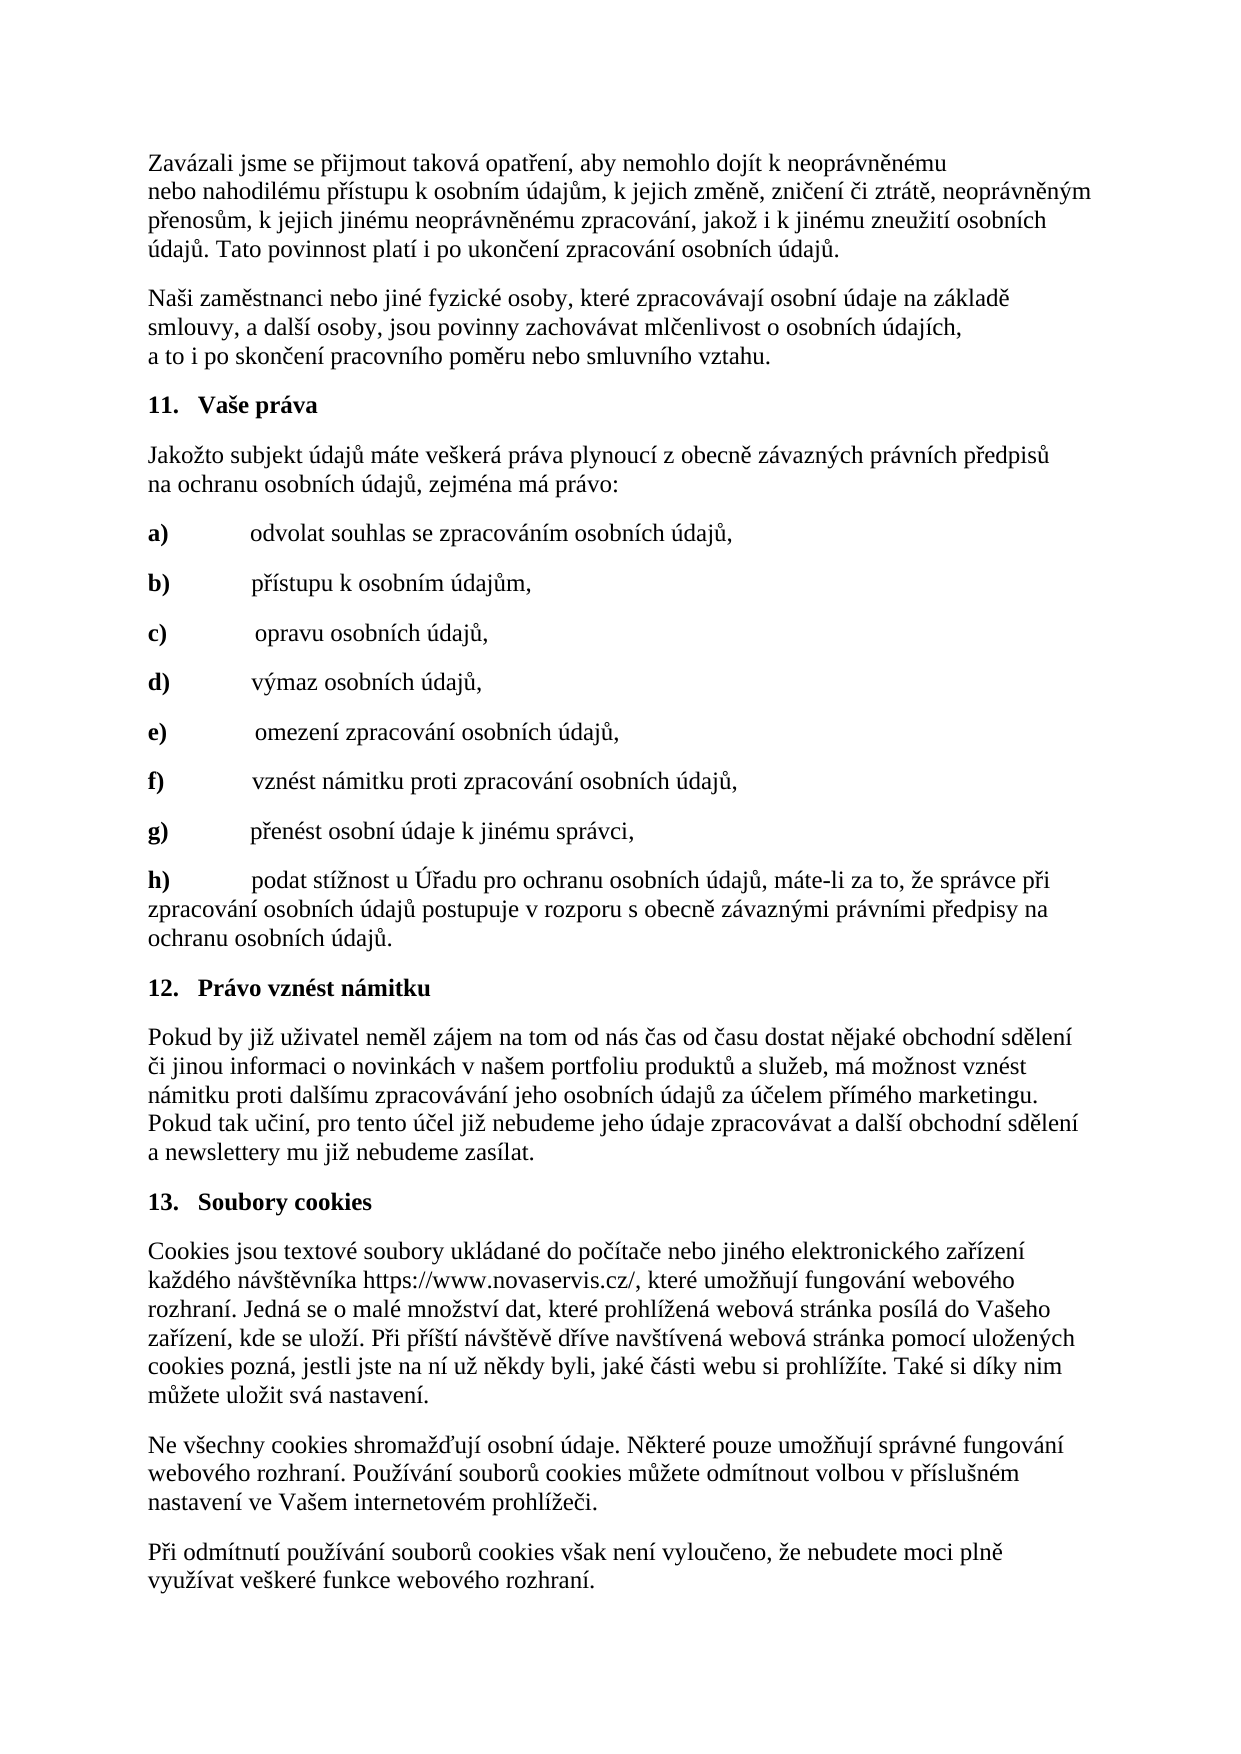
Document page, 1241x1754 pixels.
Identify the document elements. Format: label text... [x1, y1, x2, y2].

text Ne všechny cookies shromažďují osobní údaje. Některé pouze umožňují správné fungování webového rozhraní. Používání souborů cookies můžete odmítnout volbou v příslušném nastavení ve Vašem internetovém prohlížeči. [148, 1430, 1093, 1516]
text Jakožto subjekt údajů máte veškerá práva plynoucí z obecně závazných právních předpisů na ochranu osobních údajů, zejména má právo: [148, 440, 1093, 498]
text Pokud by již uživatel neměl zájem na tom od nás čas od času dostat nějaké obchodní sdělení či jinou informaci o novinkách v našem portfoliu produktů a služeb, má možnost vznést námitku proti dalšímu zpracovávání jeho osobních údajů za účelem přímého marketingu. Pokud tak učiní, pro tento účel již nebudeme jeho údaje zpracovávat a další obchodní sdělení a newslettery mu již nebudeme zasílat. [148, 1022, 1093, 1166]
text Při odmítnutí používání souborů cookies však není vyloučeno, že nebudete moci plně využívat veškeré funkce webového rozhraní. [148, 1537, 1093, 1594]
text d) výmaz osobních údajů, [148, 667, 1093, 696]
text 13. Soubory cookies [148, 1187, 1093, 1216]
text h) podat stížnost u Úřadu pro ochranu osobních údajů, máte-li za to, že správce při zpracování osobních údajů postupuje v rozporu s obecně závaznými právními předpisy na ochranu osobních údajů. [148, 866, 1093, 952]
text e) omezení zpracování osobních údajů, [148, 717, 1093, 746]
text a) odvolat souhlas se zpracováním osobních údajů, [148, 518, 1093, 547]
text 12. Právo vznést námitku [148, 973, 1093, 1001]
text b) přístupu k osobním údajům, [148, 568, 1093, 597]
text 11. Vaše práva [148, 391, 1093, 419]
text g) přenést osobní údaje k jinému správci, [148, 816, 1093, 845]
text c) opravu osobních údajů, [148, 618, 1093, 646]
text Naši zaměstnanci nebo jiné fyzické osoby, které zpracovávají osobní údaje na základě smlouvy, a další osoby, jsou povinny zachovávat mlčenlivost o osobních údajích, a to i po skončení pracovního poměru nebo smluvního vztahu. [148, 283, 1093, 370]
text f) vznést námitku proti zpracování osobních údajů, [148, 766, 1093, 795]
text Zavázali jsme se přijmout taková opatření, aby nemohlo dojít k neoprávněnému nebo nahodilému přístupu k osobním údajům, k jejich změně, zničení či ztrátě, neoprávněným přenosům, k jejich jinému neoprávněnému zpracování, jakož i k jinému zneužití osobních údajů. Tato povinnost platí i po ukončení zpracování osobních údajů. [148, 148, 1093, 263]
text Cookies jsou textové soubory ukládané do počítače nebo jiného elektronického zařízení každého návštěvníka https://www.novaservis.cz/, které umožňují fungování webového rozhraní. Jedná se o malé množství dat, které prohlížená webová stránka posílá do Vašeho zařízení, kde se uloží. Při příští návštěvě dříve navštívená webová stránka pomocí uložených cookies pozná, jestli jste na ní už někdy byli, jaké části webu si prohlížíte. Také si díky nim můžete uložit svá nastavení. [148, 1236, 1093, 1409]
